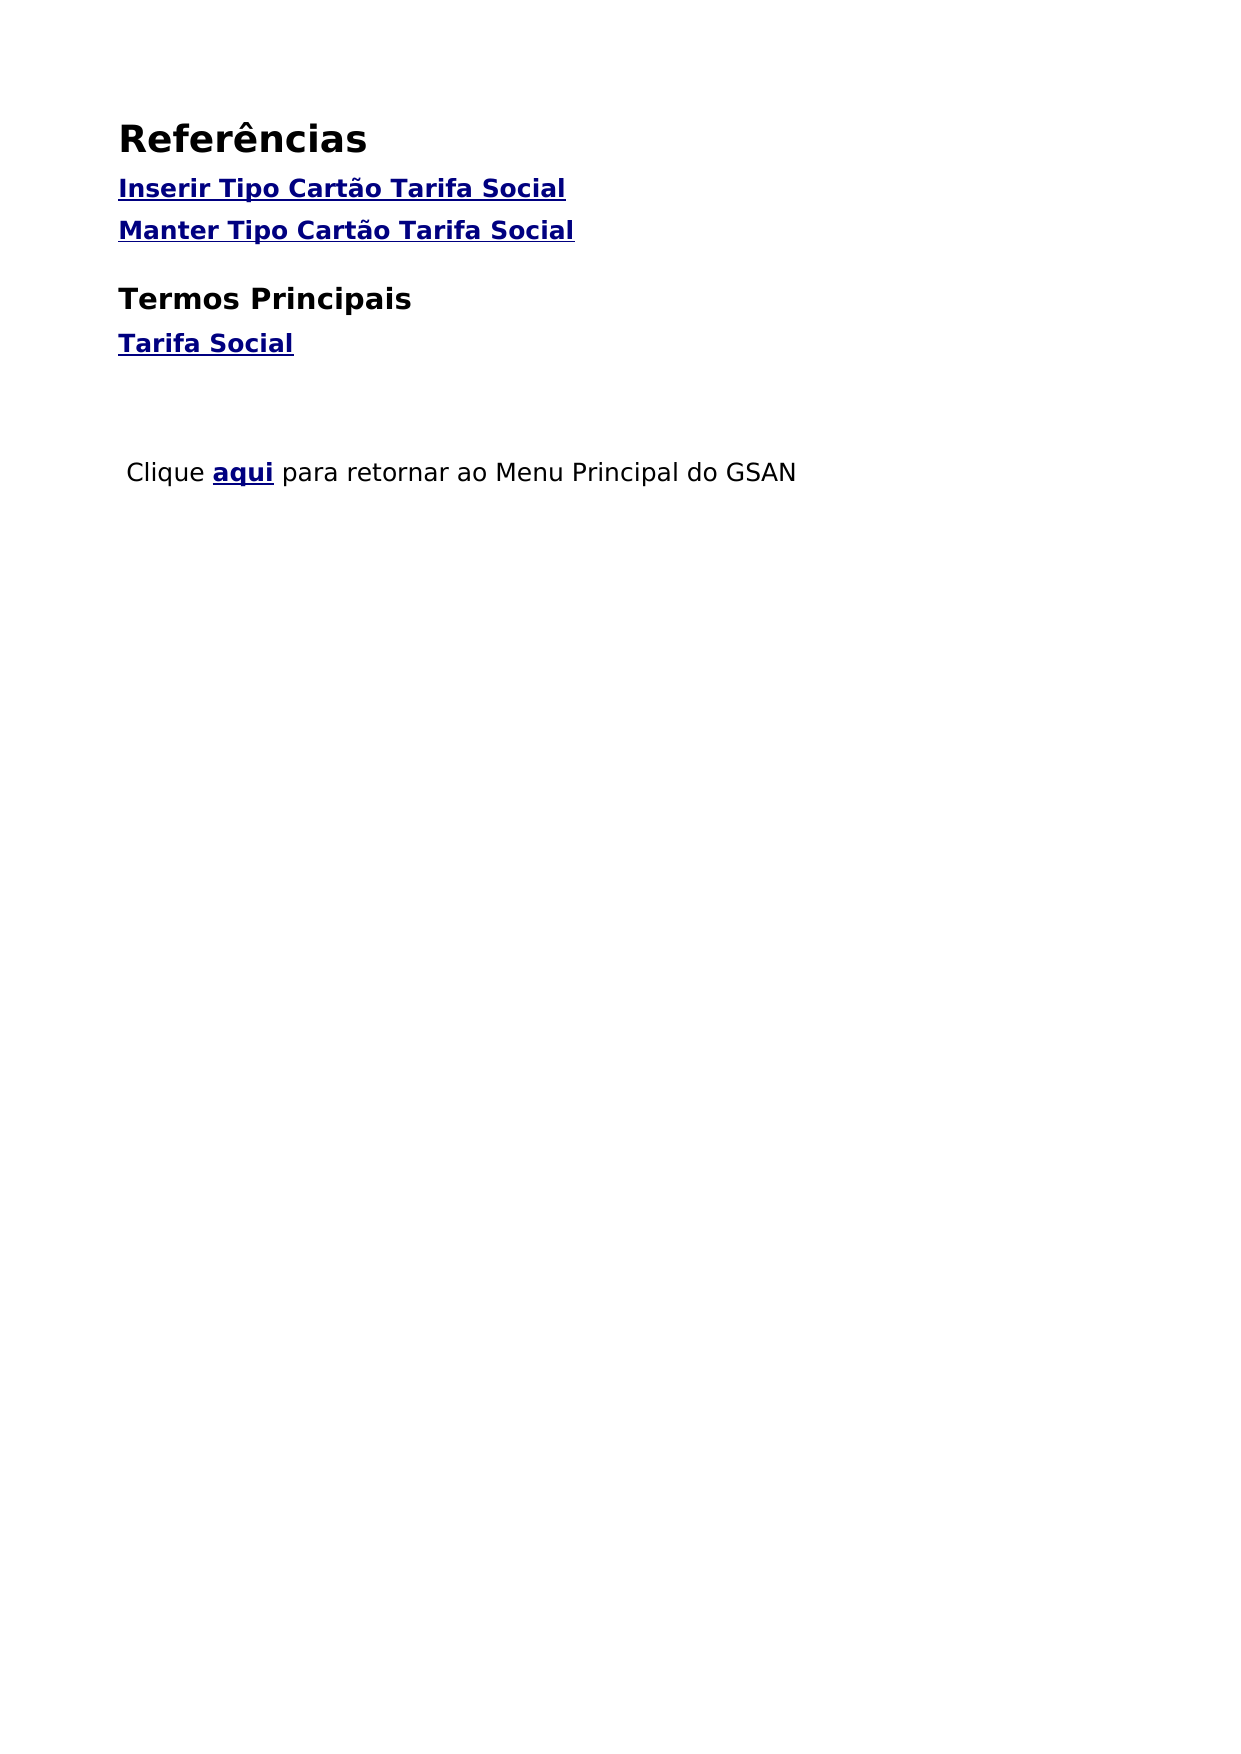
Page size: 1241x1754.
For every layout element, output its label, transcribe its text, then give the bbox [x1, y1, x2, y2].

text Manter Tipo Cartão Tarifa Social [118, 216, 1122, 245]
subtitle Termos Principais [118, 283, 1122, 317]
text Clique aqui para retornar ao Menu Principal do GSAN [118, 371, 1122, 487]
text Inserir Tipo Cartão Tarifa Social [118, 174, 1122, 203]
subtitle Referências [118, 118, 1122, 162]
text Tarifa Social [118, 329, 1122, 358]
